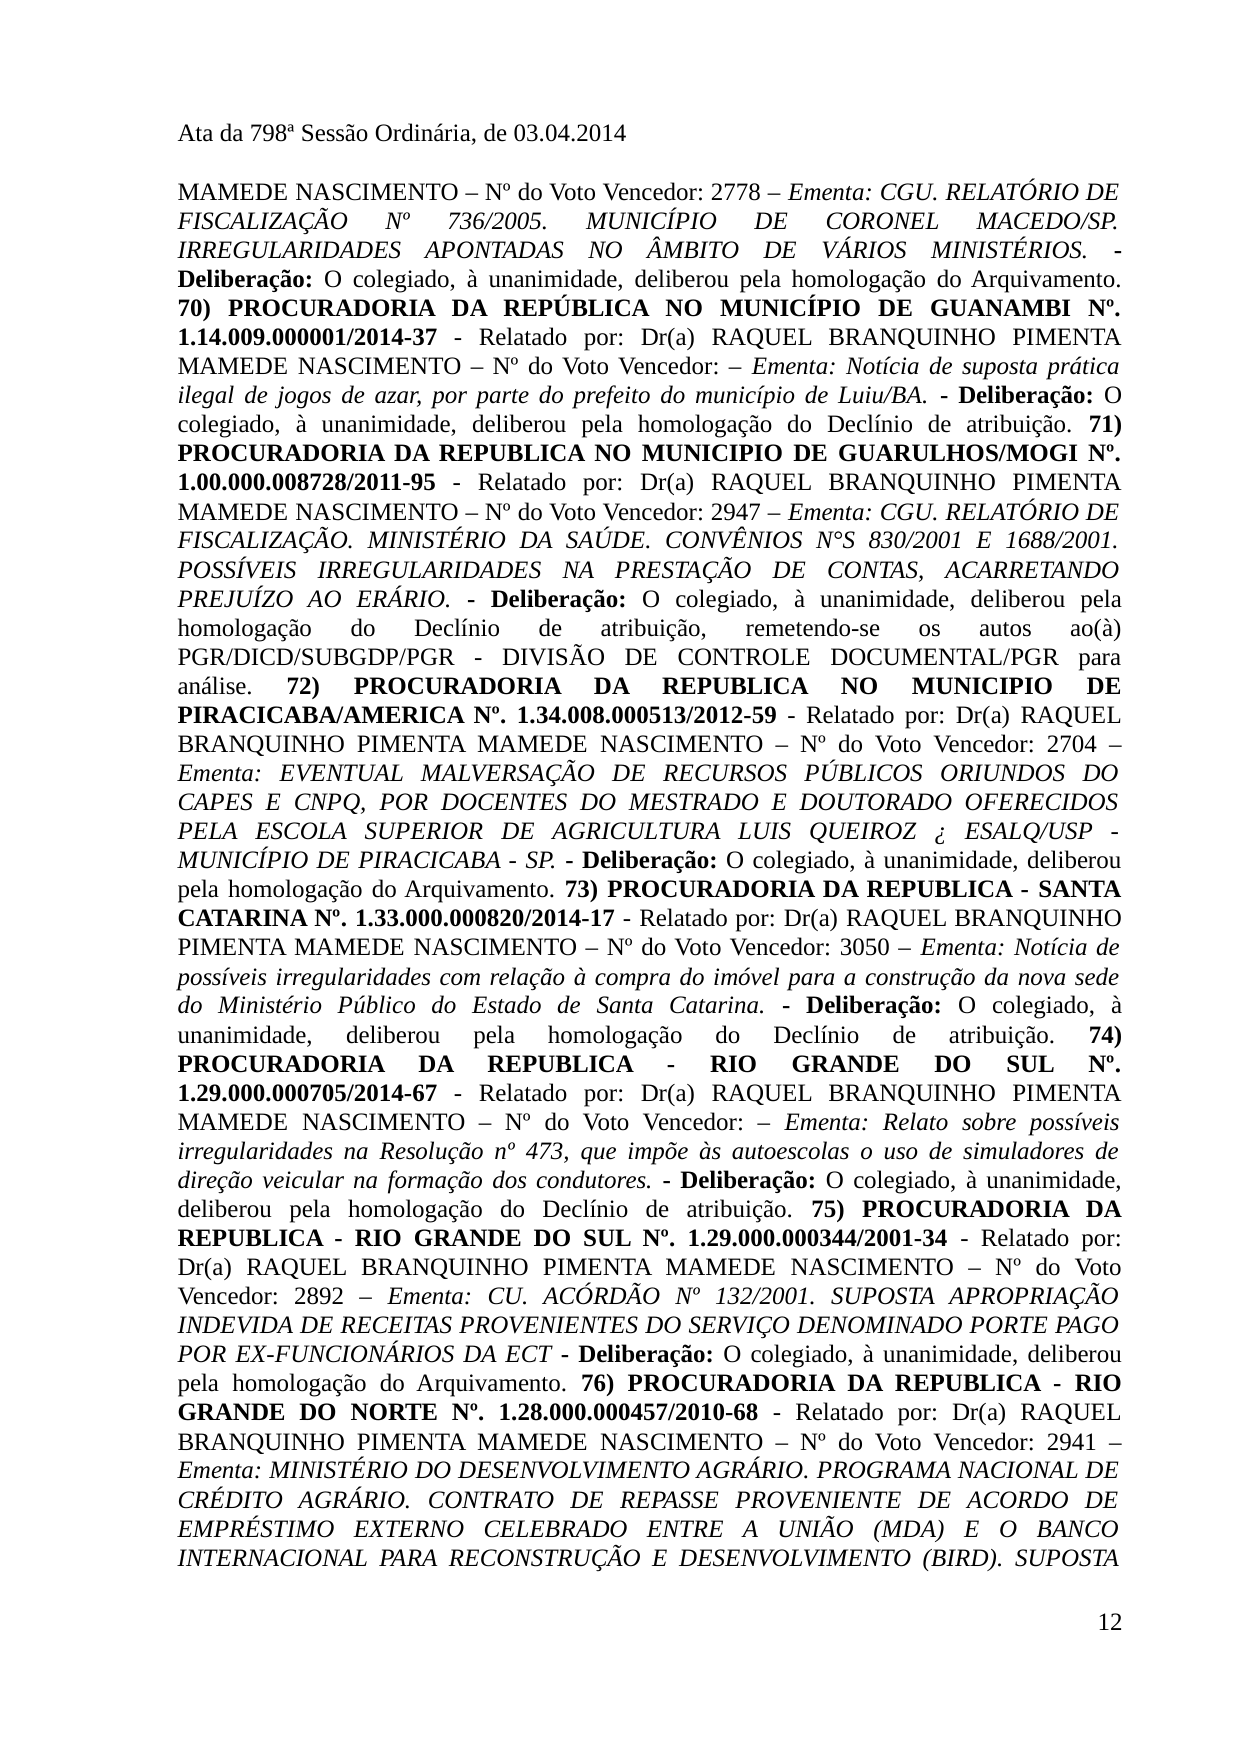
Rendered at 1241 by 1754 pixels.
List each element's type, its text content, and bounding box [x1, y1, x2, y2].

text MAMEDE NASCIMENTO – Nº do Voto Vencedor: 2778 – Ementa: CGU. RELATÓRIO DE FISCALIZAÇÃO Nº 736/2005. MUNICÍPIO DE CORONEL MACEDO/SP. IRREGULARIDADES APONTADAS NO ÂMBITO DE VÁRIOS MINISTÉRIOS. - Deliberação: O colegiado, à unanimidade, deliberou pela homologação do Arquivamento. 70) PROCURADORIA DA REPÚBLICA NO MUNICÍPIO DE GUANAMBI Nº. 1.14.009.000001/2014-37 - Relatado por: Dr(a) RAQUEL BRANQUINHO PIMENTA MAMEDE NASCIMENTO – Nº do Voto Vencedor: – Ementa: Notícia de suposta prática ilegal de jogos de azar, por parte do prefeito do município de Luiu/BA. - Deliberação: O colegiado, à unanimidade, deliberou pela homologação do Declínio de atribuição. 71) PROCURADORIA DA REPUBLICA NO MUNICIPIO DE GUARULHOS/MOGI Nº. 1.00.000.008728/2011-95 - Relatado por: Dr(a) RAQUEL BRANQUINHO PIMENTA MAMEDE NASCIMENTO – Nº do Voto Vencedor: 2947 – Ementa: CGU. RELATÓRIO DE FISCALIZAÇÃO. MINISTÉRIO DA SAÚDE. CONVÊNIOS N°S 830/2001 E 1688/2001. POSSÍVEIS IRREGULARIDADES NA PRESTAÇÃO DE CONTAS, ACARRETANDO PREJUÍZO AO ERÁRIO. - Deliberação: O colegiado, à unanimidade, deliberou pela homologação do Declínio de atribuição, remetendo-se os autos ao(à) PGR/DICD/SUBGDP/PGR - DIVISÃO DE CONTROLE DOCUMENTAL/PGR para análise. 72) PROCURADORIA DA REPUBLICA NO MUNICIPIO DE PIRACICABA/AMERICA Nº. 1.34.008.000513/2012-59 - Relatado por: Dr(a) RAQUEL BRANQUINHO PIMENTA MAMEDE NASCIMENTO – Nº do Voto Vencedor: 2704 – Ementa: EVENTUAL MALVERSAÇÃO DE RECURSOS PÚBLICOS ORIUNDOS DO CAPES E CNPQ, POR DOCENTES DO MESTRADO E DOUTORADO OFERECIDOS PELA ESCOLA SUPERIOR DE AGRICULTURA LUIS QUEIROZ ¿ ESALQ/USP - MUNICÍPIO DE PIRACICABA - SP. - Deliberação: O colegiado, à unanimidade, deliberou pela homologação do Arquivamento. 73) PROCURADORIA DA REPUBLICA - SANTA CATARINA Nº. 1.33.000.000820/2014-17 - Relatado por: Dr(a) RAQUEL BRANQUINHO PIMENTA MAMEDE NASCIMENTO – Nº do Voto Vencedor: 3050 – Ementa: Notícia de possíveis irregularidades com relação à compra do imóvel para a construção da nova sede do Ministério Público do Estado de Santa Catarina. - Deliberação: O colegiado, à unanimidade, deliberou pela homologação do Declínio de atribuição. 74) PROCURADORIA DA REPUBLICA - RIO GRANDE DO SUL Nº. 1.29.000.000705/2014-67 - Relatado por: Dr(a) RAQUEL BRANQUINHO PIMENTA MAMEDE NASCIMENTO – Nº do Voto Vencedor: – Ementa: Relato sobre possíveis irregularidades na Resolução nº 473, que impõe às autoescolas o uso de simuladores de direção veicular na formação dos condutores. - Deliberação: O colegiado, à unanimidade, deliberou pela homologação do Declínio de atribuição. 75) PROCURADORIA DA REPUBLICA - RIO GRANDE DO SUL Nº. 1.29.000.000344/2001-34 - Relatado por: Dr(a) RAQUEL BRANQUINHO PIMENTA MAMEDE NASCIMENTO – Nº do Voto Vencedor: 2892 – Ementa: CU. ACÓRDÃO Nº 132/2001. SUPOSTA APROPRIAÇÃO INDEVIDA DE RECEITAS PROVENIENTES DO SERVIÇO DENOMINADO PORTE PAGO POR EX-FUNCIONÁRIOS DA ECT - Deliberação: O colegiado, à unanimidade, deliberou pela homologação do Arquivamento. 76) PROCURADORIA DA REPUBLICA - RIO GRANDE DO NORTE Nº. 1.28.000.000457/2010-68 - Relatado por: Dr(a) RAQUEL BRANQUINHO PIMENTA MAMEDE NASCIMENTO – Nº do Voto Vencedor: 2941 – Ementa: MINISTÉRIO DO DESENVOLVIMENTO AGRÁRIO. PROGRAMA NACIONAL DE CRÉDITO AGRÁRIO. CONTRATO DE REPASSE PROVENIENTE DE ACORDO DE EMPRÉSTIMO EXTERNO CELEBRADO ENTRE A UNIÃO (MDA) E O BANCO INTERNACIONAL PARA RECONSTRUÇÃO E DESENVOLVIMENTO (BIRD). SUPOSTA [177, 177, 1122, 1572]
